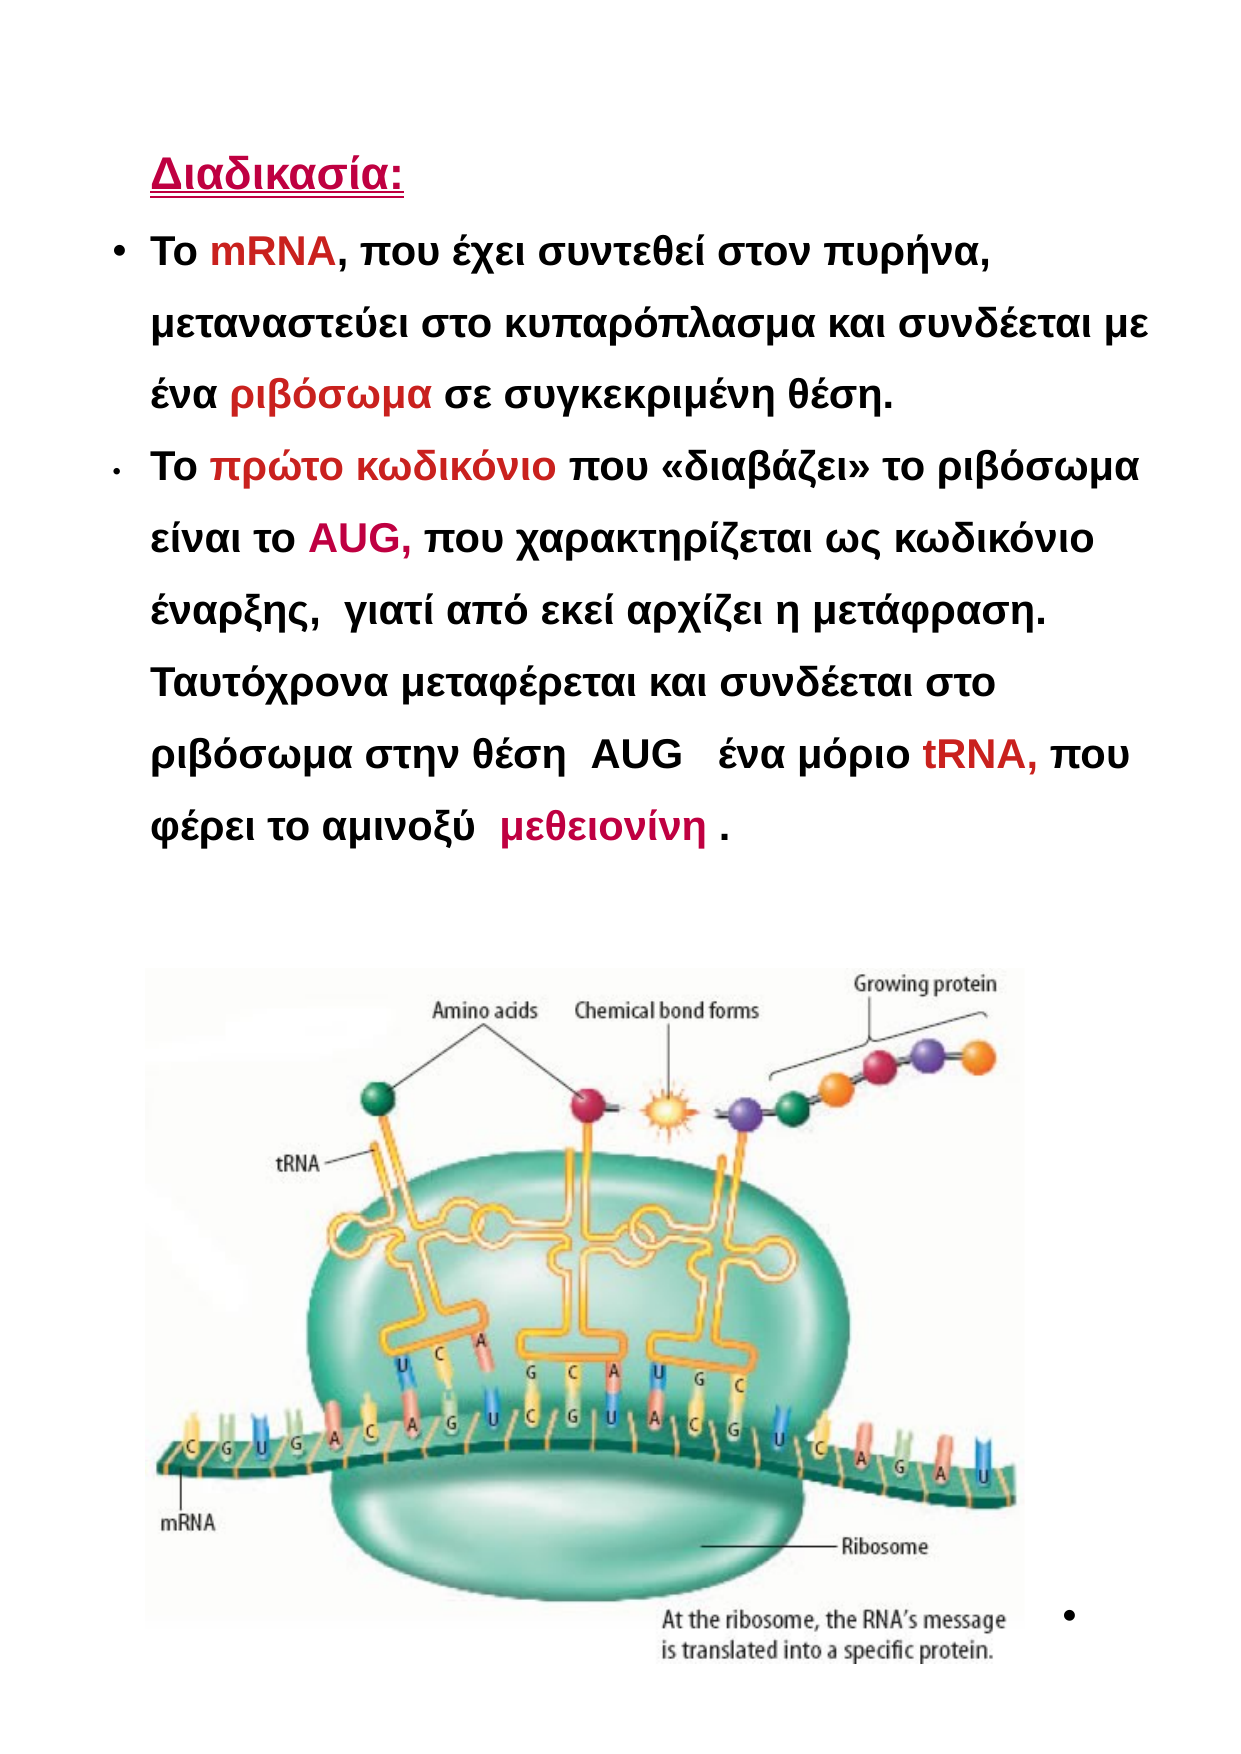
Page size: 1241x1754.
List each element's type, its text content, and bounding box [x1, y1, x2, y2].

list Το πρώτο κωδικόνιο που «διαβάζει» το ριβόσωμα είναι το AUG, που χαρακτηρίζεται ως κωδικόνιο έναρξης, γιατί από εκεί αρχίζει η μετάφραση. Ταυτόχρονα μεταφέρεται και συνδέεται στο ριβόσωμα στην θέση AUG ένα μόριο tRNA, που φέρει το αμινοξύ μεθειονίνη . [112, 442, 1165, 849]
list Διαδικασία: [112, 147, 1165, 199]
picture [145, 968, 1025, 1664]
list To mRNA, που έχει συντεθεί στον πυρήνα, μεταναστεύει στο κυπαρόπλασμα και συνδέεται με ένα ριβόσωμα σε συγκεκριμένη θέση. [112, 226, 1165, 418]
